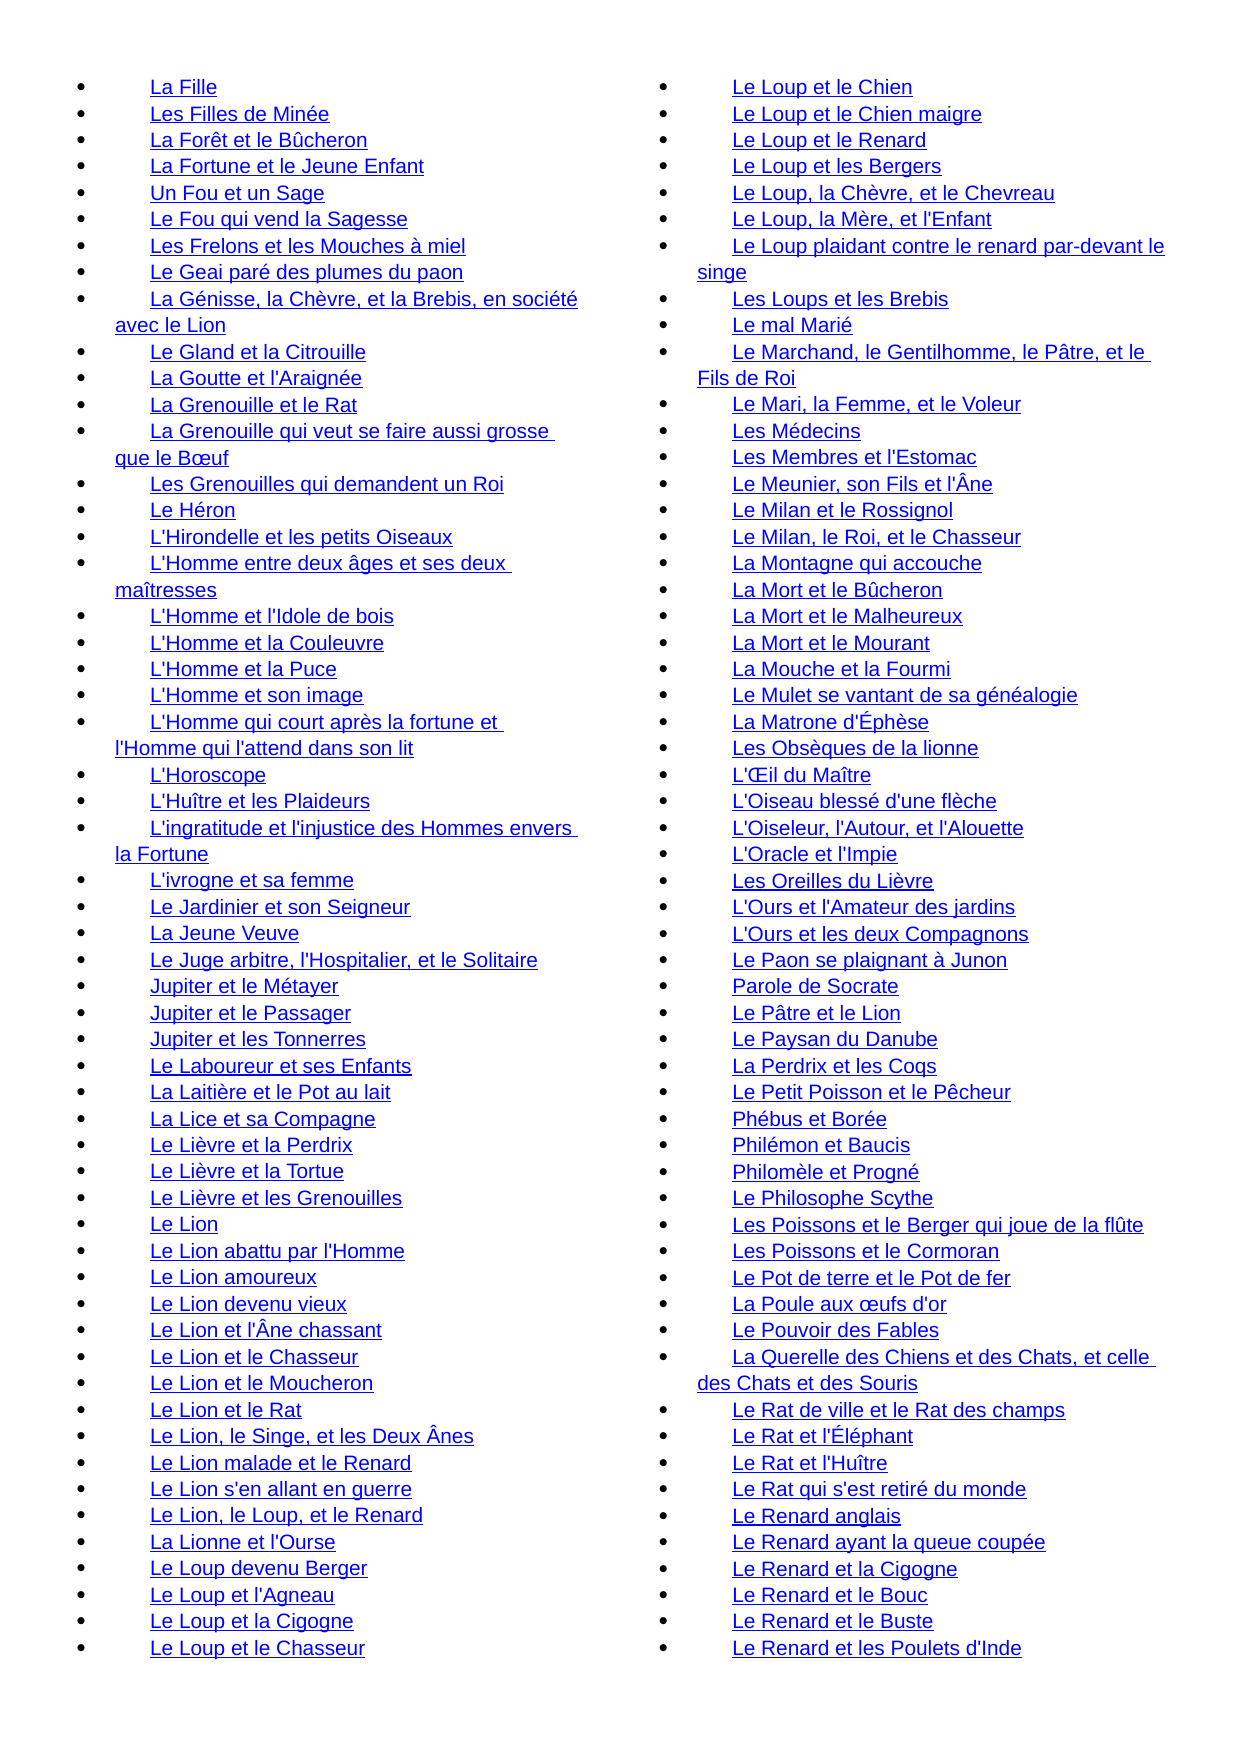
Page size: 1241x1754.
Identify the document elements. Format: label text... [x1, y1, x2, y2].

list La Lionne et l'Ourse [77, 1530, 583, 1554]
list Le Lion [77, 1212, 583, 1236]
list Le Lion amoureux [77, 1265, 583, 1289]
list L'Oiseau blessé d'une flèche [659, 789, 1165, 813]
list Le Loup, la Mère, et l'Enfant [659, 207, 1165, 231]
list Philomèle et Progné [659, 1159, 1165, 1184]
list Le Pot de terre et le Pot de fer [659, 1265, 1165, 1289]
list La Génisse, la Chèvre, et la Brebis, en société avec le Lion [77, 287, 583, 337]
list La Mort et le Malheureux [659, 604, 1165, 628]
list L'Oiseleur, l'Autour, et l'Alouette [659, 816, 1165, 840]
list Jupiter et les Tonnerres [77, 1027, 583, 1051]
list Le Lièvre et les Grenouilles [77, 1186, 583, 1210]
list La Grenouille et le Rat [77, 392, 583, 416]
list Le Lion et le Moucheron [77, 1371, 583, 1395]
list Le Fou qui vend la Sagesse [77, 207, 583, 231]
list Le Renard ayant la queue coupée [659, 1530, 1165, 1554]
list La Jeune Veuve [77, 921, 583, 945]
list Le Rat et l'Éléphant [659, 1424, 1165, 1448]
list Le Meunier, son Fils et l'Âne [659, 472, 1165, 496]
list Le Loup et les Bergers [659, 154, 1165, 178]
list Le Loup et le Chien maigre [659, 101, 1165, 126]
list Le Milan, le Roi, et le Chasseur [659, 524, 1165, 549]
list Les Frelons et les Mouches à miel [77, 234, 583, 258]
list Le Lion devenu vieux [77, 1292, 583, 1316]
list La Querelle des Chiens et des Chats, et celle des Chats et des Souris [659, 1345, 1165, 1395]
list Le Renard et les Poulets d'Inde [659, 1636, 1165, 1660]
list L'Hirondelle et les petits Oiseaux [77, 524, 583, 549]
list Le Pouvoir des Fables [659, 1318, 1165, 1342]
list La Montagne qui accouche [659, 551, 1165, 575]
list Le Marchand, le Gentilhomme, le Pâtre, et le Fils de Roi [659, 339, 1165, 390]
list Le Lièvre et la Tortue [77, 1159, 583, 1183]
list Le Loup, la Chèvre, et le Chevreau [659, 181, 1165, 205]
list L'Oracle et l'Impie [659, 842, 1165, 866]
list L'Homme et la Couleuvre [77, 630, 583, 654]
list Le Philosophe Scythe [659, 1186, 1165, 1210]
list L'Homme et la Puce [77, 657, 583, 681]
list La Mouche et la Fourmi [659, 657, 1165, 681]
list Le Lion et l'Âne chassant [77, 1318, 583, 1342]
list L'ivrogne et sa femme [77, 868, 583, 892]
list Le Milan et le Rossignol [659, 498, 1165, 522]
list La Matrone d'Éphèse [659, 710, 1165, 734]
list Le Petit Poisson et le Pêcheur [659, 1080, 1165, 1104]
list La Forêt et le Bûcheron [77, 128, 583, 152]
list Le Jardinier et son Seigneur [77, 895, 583, 919]
list L'Œil du Maître [659, 763, 1165, 787]
list La Lice et sa Compagne [77, 1106, 583, 1130]
list Le Loup et la Cigogne [77, 1609, 583, 1633]
list Le Rat et l'Huître [659, 1451, 1165, 1474]
list L'Ours et les deux Compagnons [659, 921, 1165, 946]
list La Mort et le Mourant [659, 630, 1165, 654]
list Le Renard et le Bouc [659, 1583, 1165, 1607]
list Phébus et Borée [659, 1107, 1165, 1131]
list Le Laboureur et ses Enfants [77, 1053, 583, 1077]
list Le Loup et le Renard [659, 128, 1165, 152]
list Le Lion et le Chasseur [77, 1344, 583, 1368]
list Le Paon se plaignant à Junon [659, 948, 1165, 972]
list Le Lion s'en allant en guerre [77, 1477, 583, 1501]
list Le Renard anglais [659, 1503, 1165, 1527]
list Les Obsèques de la lionne [659, 736, 1165, 760]
list L'Ours et l'Amateur des jardins [659, 895, 1165, 919]
list La Perdrix et les Coqs [659, 1054, 1165, 1078]
list Les Membres et l'Estomac [659, 445, 1165, 469]
list L'ingratitude et l'injustice des Hommes envers la Fortune [77, 815, 583, 866]
list La Fille [77, 75, 583, 99]
list Le Renard et la Cigogne [659, 1556, 1165, 1580]
list Jupiter et le Passager [77, 1001, 583, 1024]
list Les Loups et les Brebis [659, 287, 1165, 311]
list L'Homme et son image [77, 683, 583, 707]
list Le Gland et la Citrouille [77, 339, 583, 363]
list Le Loup plaidant contre le renard par-devant le singe [659, 234, 1165, 284]
list Le mal Marié [659, 313, 1165, 337]
list L'Homme qui court après la fortune et l'Homme qui l'attend dans son lit [77, 710, 583, 760]
list Philémon et Baucis [659, 1133, 1165, 1157]
list Parole de Socrate [659, 974, 1165, 998]
list Le Lion et le Rat [77, 1397, 583, 1421]
list Le Loup devenu Berger [77, 1556, 583, 1580]
list La Grenouille qui veut se faire aussi grosse que le Bœuf [77, 419, 583, 469]
list Le Rat qui s'est retiré du monde [659, 1477, 1165, 1501]
list Le Mari, la Femme, et le Voleur [659, 392, 1165, 416]
list Les Poissons et le Berger qui joue de la flûte [659, 1212, 1165, 1237]
list Le Lion, le Loup, et le Renard [77, 1503, 583, 1527]
list Les Filles de Minée [77, 101, 583, 126]
list La Laitière et le Pot au lait [77, 1080, 583, 1104]
list Le Lièvre et la Perdrix [77, 1133, 583, 1157]
list Les Grenouilles qui demandent un Roi [77, 472, 583, 496]
list Le Loup et le Chien [659, 75, 1165, 99]
list Le Loup et le Chasseur [77, 1636, 583, 1659]
list Le Juge arbitre, l'Hospitalier, et le Solitaire [77, 948, 583, 972]
list Un Fou et un Sage [77, 181, 583, 205]
list Le Héron [77, 498, 583, 522]
list Le Lion malade et le Renard [77, 1450, 583, 1474]
list Les Poissons et le Cormoran [659, 1239, 1165, 1263]
list Le Lion, le Singe, et les Deux Ânes [77, 1424, 583, 1448]
list La Mort et le Bûcheron [659, 577, 1165, 602]
list Le Loup et l'Agneau [77, 1583, 583, 1607]
list La Goutte et l'Araignée [77, 366, 583, 390]
list Le Geai paré des plumes du paon [77, 260, 583, 284]
list L'Horoscope [77, 762, 583, 787]
list Le Rat de ville et le Rat des champs [659, 1398, 1165, 1422]
list Les Médecins [659, 419, 1165, 443]
list Jupiter et le Métayer [77, 974, 583, 998]
list Le Mulet se vantant de sa généalogie [659, 683, 1165, 707]
list La Fortune et le Jeune Enfant [77, 154, 583, 178]
list Le Paysan du Danube [659, 1027, 1165, 1051]
list Le Pâtre et le Lion [659, 1001, 1165, 1025]
list Le Lion abattu par l'Homme [77, 1239, 583, 1263]
list L'Homme entre deux âges et ses deux maîtresses [77, 551, 583, 601]
list Les Oreilles du Lièvre [659, 868, 1165, 893]
list La Poule aux œufs d'or [659, 1292, 1165, 1316]
list Le Renard et le Buste [659, 1609, 1165, 1633]
list L'Homme et l'Idole de bois [77, 604, 583, 628]
list L'Huître et les Plaideurs [77, 789, 583, 813]
